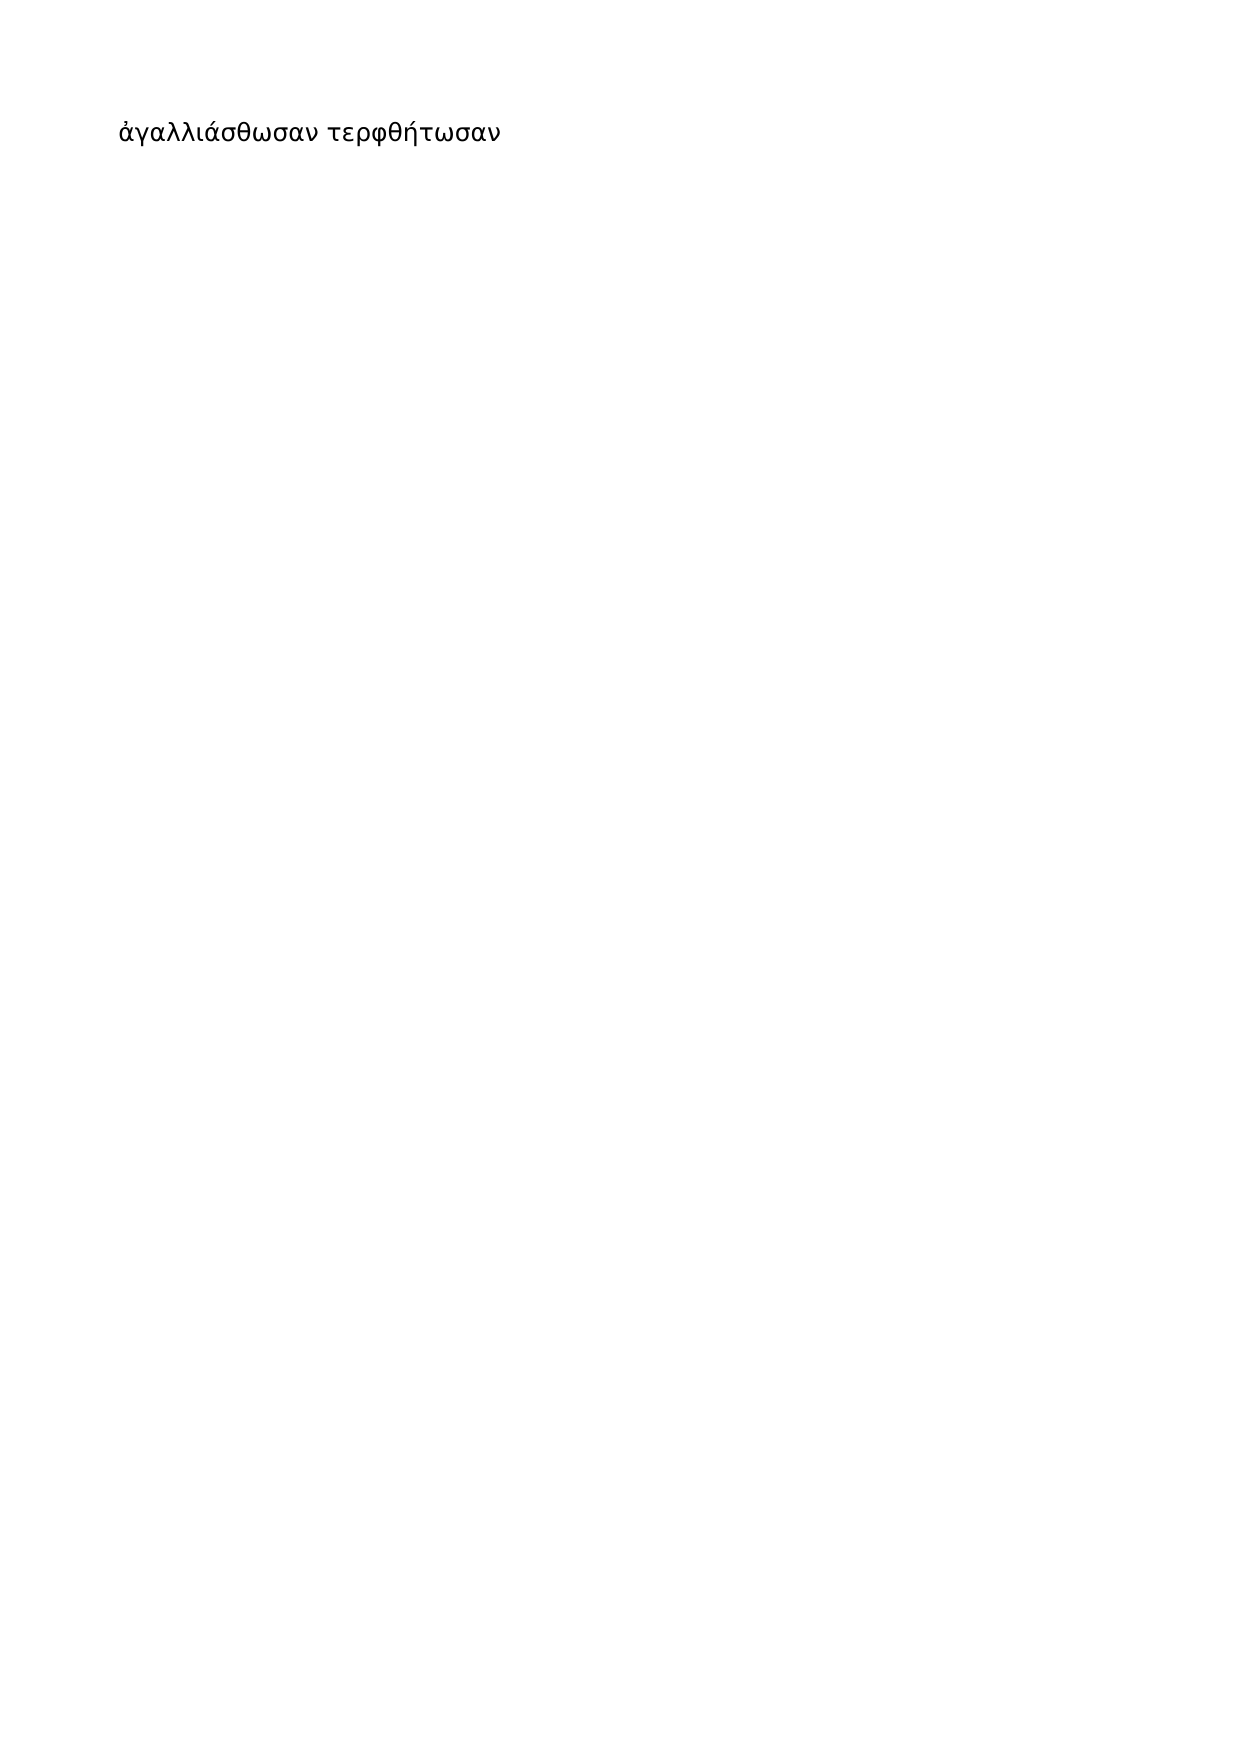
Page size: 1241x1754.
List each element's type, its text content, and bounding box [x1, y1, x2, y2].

text ἀγαλλιάσθωσαν τερφθήτωσαν [118, 118, 1122, 147]
